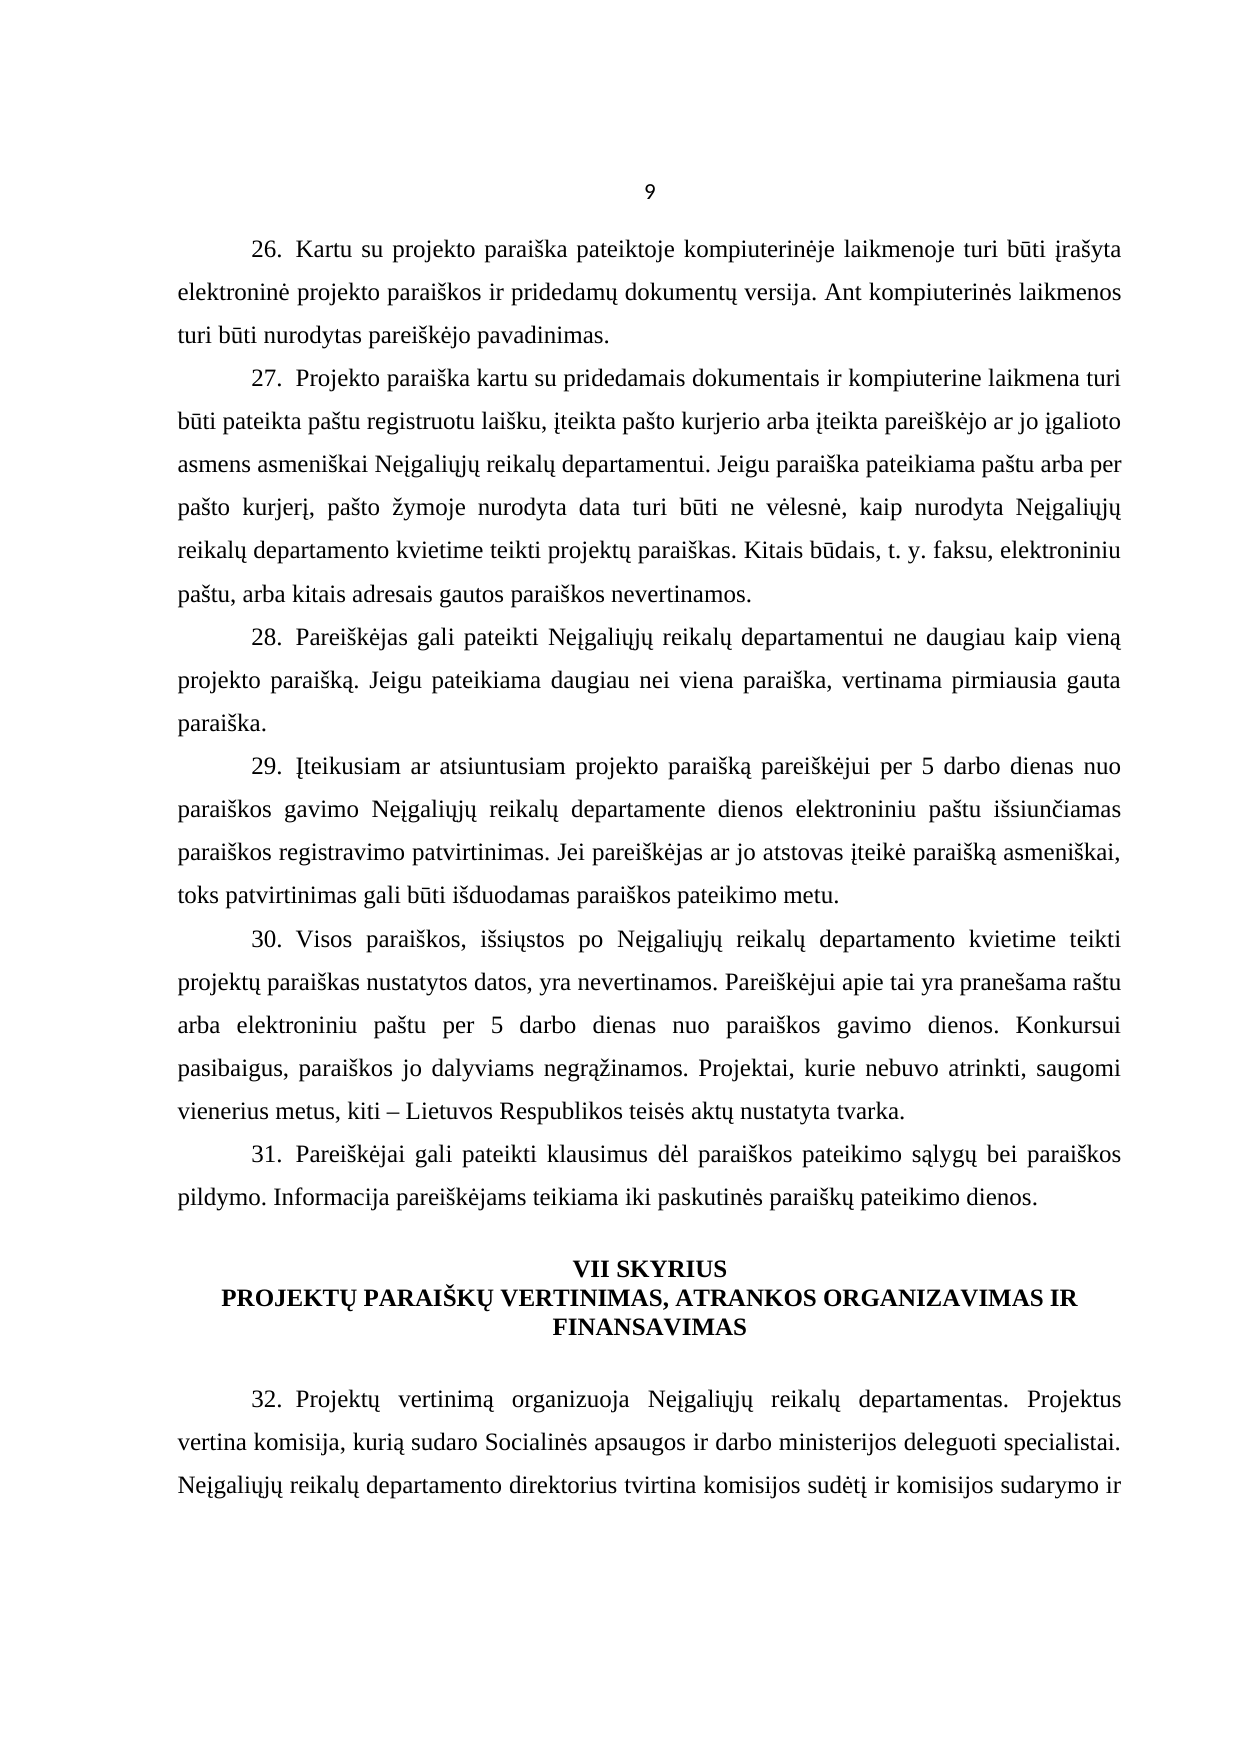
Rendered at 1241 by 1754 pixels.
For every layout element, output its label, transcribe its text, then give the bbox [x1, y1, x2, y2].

text 30. Visos paraiškos, išsiųstos po Neįgaliųjų reikalų departamento kvietime teikti projektų paraiškas nustatytos datos, yra nevertinamos. Pareiškėjui apie tai yra pranešama raštu arba elektroniniu paštu per 5 darbo dienas nuo paraiškos gavimo dienos. Konkursui pasibaigus, paraiškos jo dalyviams negrąžinamos. Projektai, kurie nebuvo atrinkti, saugomi vienerius metus, kiti – Lietuvos Respublikos teisės aktų nustatyta tvarka. [177, 924, 1122, 1125]
text 26. Kartu su projekto paraiška pateiktoje kompiuterinėje laikmenoje turi būti įrašyta elektroninė projekto paraiškos ir pridedamų dokumentų versija. Ant kompiuterinės laikmenos turi būti nurodytas pareiškėjo pavadinimas. [177, 234, 1122, 349]
text 28. Pareiškėjas gali pateikti Neįgaliųjų reikalų departamentui ne daugiau kaip vieną projekto paraišką. Jeigu pateikiama daugiau nei viena paraiška, vertinama pirmiausia gauta paraiška. [177, 622, 1122, 737]
text 29. Įteikusiam ar atsiuntusiam projekto paraišką pareiškėjui per 5 darbo dienas nuo paraiškos gavimo Neįgaliųjų reikalų departamente dienos elektroniniu paštu išsiunčiamas paraiškos registravimo patvirtinimas. Jei pareiškėjas ar jo atstovas įteikė paraišką asmeniškai, toks patvirtinimas gali būti išduodamas paraiškos pateikimo metu. [177, 751, 1122, 909]
text PROJEKTŲ PARAIŠKŲ VERTINIMAS, ATRANKOS ORGANIZAVIMAS IR FINANSAVIMAS [177, 1283, 1122, 1341]
text 31. Pareiškėjai gali pateikti klausimus dėl paraiškos pateikimo sąlygų bei paraiškos pildymo. Informacija pareiškėjams teikiama iki paskutinės paraiškų pateikimo dienos. [177, 1139, 1122, 1211]
text 27. Projekto paraiška kartu su pridedamais dokumentais ir kompiuterine laikmena turi būti pateikta paštu registruotu laišku, įteikta pašto kurjerio arba įteikta pareiškėjo ar jo įgalioto asmens asmeniškai Neįgaliųjų reikalų departamentui. Jeigu paraiška pateikiama paštu arba per pašto kurjerį, pašto žymoje nurodyta data turi būti ne vėlesnė, kaip nurodyta Neįgaliųjų reikalų departamento kvietime teikti projektų paraiškas. Kitais būdais, t. y. faksu, elektroniniu paštu, arba kitais adresais gautos paraiškos nevertinamos. [177, 363, 1122, 607]
text 32. Projektų vertinimą organizuoja Neįgaliųjų reikalų departamentas. Projektus vertina komisija, kurią sudaro Socialinės apsaugos ir darbo ministerijos deleguoti specialistai. Neįgaliųjų reikalų departamento direktorius tvirtina komisijos sudėtį ir komisijos sudarymo ir [177, 1384, 1122, 1499]
text VIi SKYRIUS [177, 1254, 1122, 1283]
